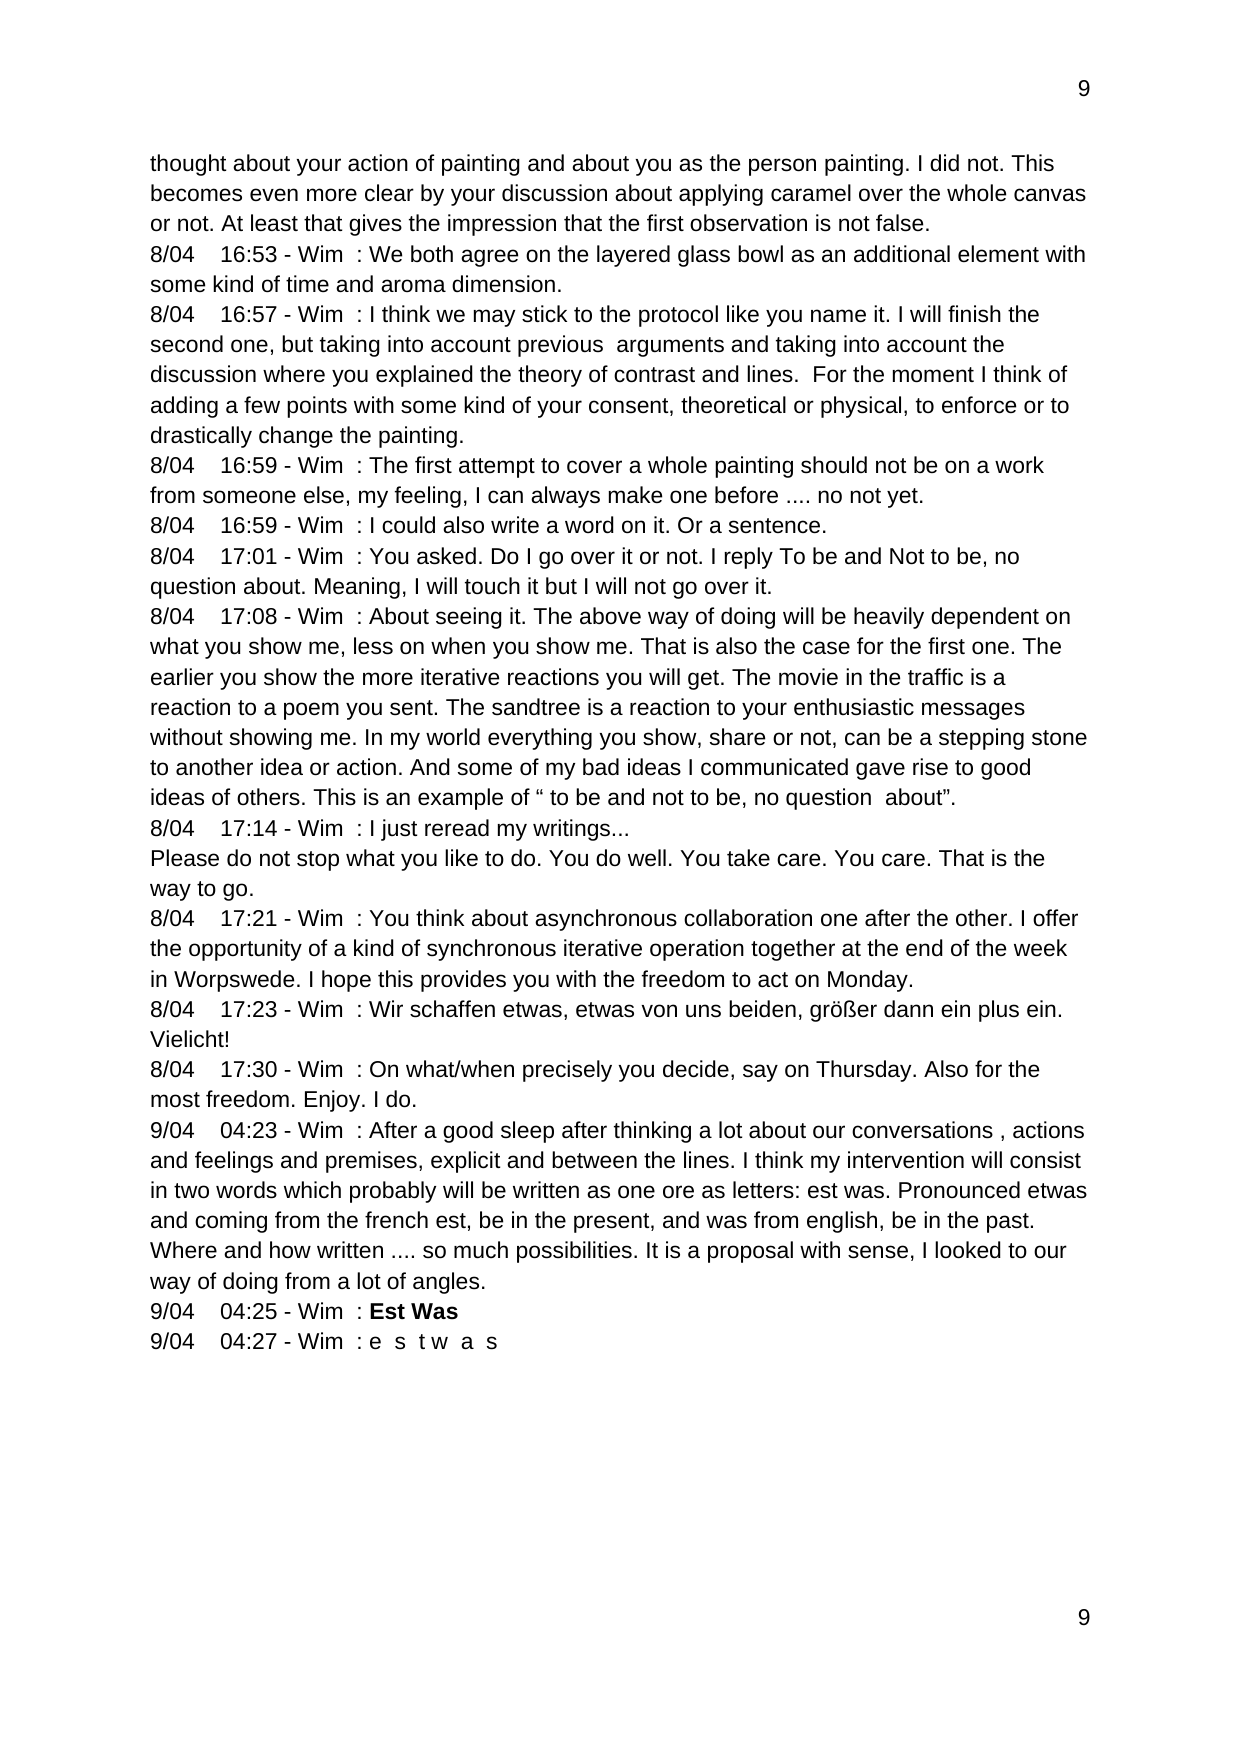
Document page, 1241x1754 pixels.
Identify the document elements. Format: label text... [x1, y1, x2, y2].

text 8/04 16:59 - Wim : I could also write a word on it. Or a sentence. [150, 512, 1090, 539]
text 8/04 17:21 - Wim : You think about asynchronous collaboration one after the other. I offer the opportunity of a kind of synchronous iterative operation together at the end of the week in Worpswede. I hope this provides you with the freedom to act on Monday. [150, 905, 1090, 992]
text 9/04 04:25 - Wim : Est Was [150, 1298, 1090, 1324]
text 8/04 17:14 - Wim : I just reread my writings... [150, 814, 1090, 841]
text Please do not stop what you like to do. You do well. You take care. You care. That is the way to go. [150, 845, 1090, 901]
text 8/04 17:23 - Wim : Wir schaffen etwas, etwas von uns beiden, größer dann ein plus ein. Vielicht! [150, 996, 1090, 1052]
text 9/04 04:27 - Wim : e s t w a s [150, 1328, 1090, 1354]
text 8/04 17:01 - Wim : You asked. Do I go over it or not. I reply To be and Not to be, no question about. Meaning, I will touch it but I will not go over it. [150, 543, 1090, 599]
text thought about your action of painting and about you as the person painting. I did not. This becomes even more clear by your discussion about applying caramel over the whole canvas or not. At least that gives the impression that the first observation is not false. [150, 150, 1090, 237]
text 8/04 16:53 - Wim : We both agree on the layered glass bowl as an additional element with some kind of time and aroma dimension. [150, 241, 1090, 297]
text 8/04 16:59 - Wim : The first attempt to cover a whole painting should not be on a work from someone else, my feeling, I can always make one before .... no not yet. [150, 452, 1090, 509]
text 8/04 17:30 - Wim : On what/when precisely you decide, say on Thursday. Also for the most freedom. Enjoy. I do. [150, 1056, 1090, 1113]
text 8/04 16:57 - Wim : I think we may stick to the protocol like you name it. I will finish the second one, but taking into account previous arguments and taking into account the discussion where you explained the theory of contrast and lines. For the moment I think of adding a few points with some kind of your consent, theoretical or physical, to enforce or to drastically change the painting. [150, 301, 1090, 448]
text 9/04 04:23 - Wim : After a good sleep after thinking a lot about our conversations , actions and feelings and premises, explicit and between the lines. I think my intervention will consist in two words which probably will be written as one ore as letters: est was. Pronounced etwas and coming from the french est, be in the present, and was from english, be in the past. Where and how written .... so much possibilities. It is a proposal with sense, I looked to our way of doing from a lot of angles. [150, 1117, 1090, 1294]
text 8/04 17:08 - Wim : About seeing it. The above way of doing will be heavily dependent on what you show me, less on when you show me. That is also the case for the first one. The earlier you show the more iterative reactions you will get. The movie in the traffic is a reaction to a poem you sent. The sandtree is a reaction to your enthusiastic messages without showing me. In my world everything you show, share or not, can be a stepping stone to another idea or action. And some of my bad ideas I communicated gave rise to good ideas of others. This is an example of “ to be and not to be, no question about”. [150, 603, 1090, 811]
